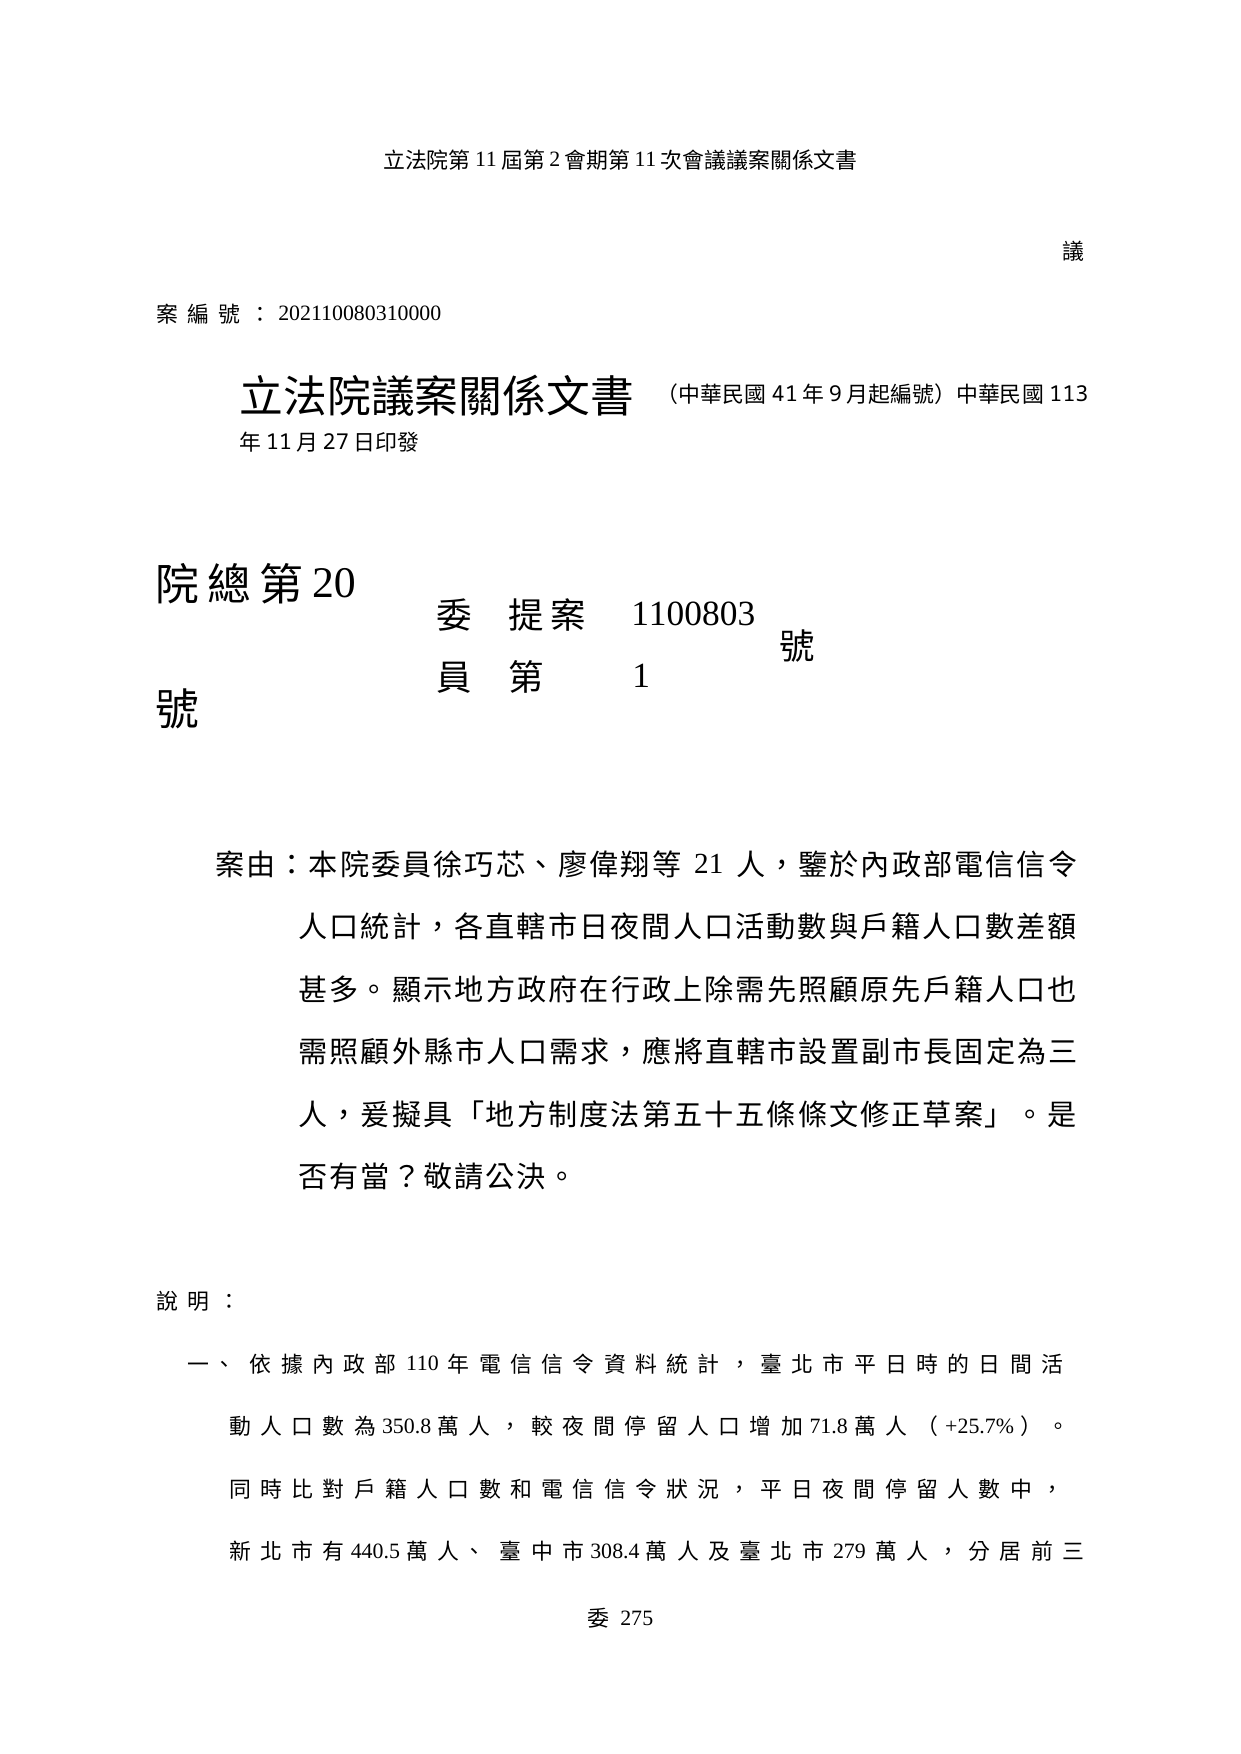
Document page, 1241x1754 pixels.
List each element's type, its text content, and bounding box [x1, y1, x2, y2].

text 立法院議案關係文書 （中華民國41年9月起編號）中華民國113年11月27日印發 [239, 361, 1089, 456]
table_header 提案第 [503, 519, 608, 769]
table_header [809, 638, 813, 659]
table_header 院總第20號 [151, 519, 388, 769]
text 案由：本院委員徐巧芯、廖偉翔等21人，鑒於內政部電信信令人口統計，各直轄市日夜間人口活動數與戶籍人口數差額甚多。顯示地方政府在行政上除需先照顧原先戶籍人口也需照顧外縣市人口需求，應將直轄市設置副市長固定為三人，爰擬具「地方制度法第五十五條條文修正草案」。是否有當？敬請公決。 [206, 831, 1089, 1206]
text 一、依據內政部110年電信信令資料統計，臺北市平日時的日間活動人口數為350.8萬人，較夜間停留人口增加71.8萬人（+25.7%）。同時比對戶籍人口數和電信信令狀況，平日夜間停留人數中，新北市有440.5萬人、臺中市308.4萬人及臺北市279萬人，分居前三 [173, 1331, 1089, 1581]
text 說明： [151, 1269, 1089, 1331]
table_header [809, 519, 813, 636]
table_header [809, 660, 813, 769]
table_header 委員 [388, 519, 502, 769]
table_header 號 [772, 519, 809, 769]
text 議案編號：202110080310000 [151, 219, 1089, 344]
table_header [814, 519, 828, 769]
table_header 11008031 [609, 519, 772, 769]
